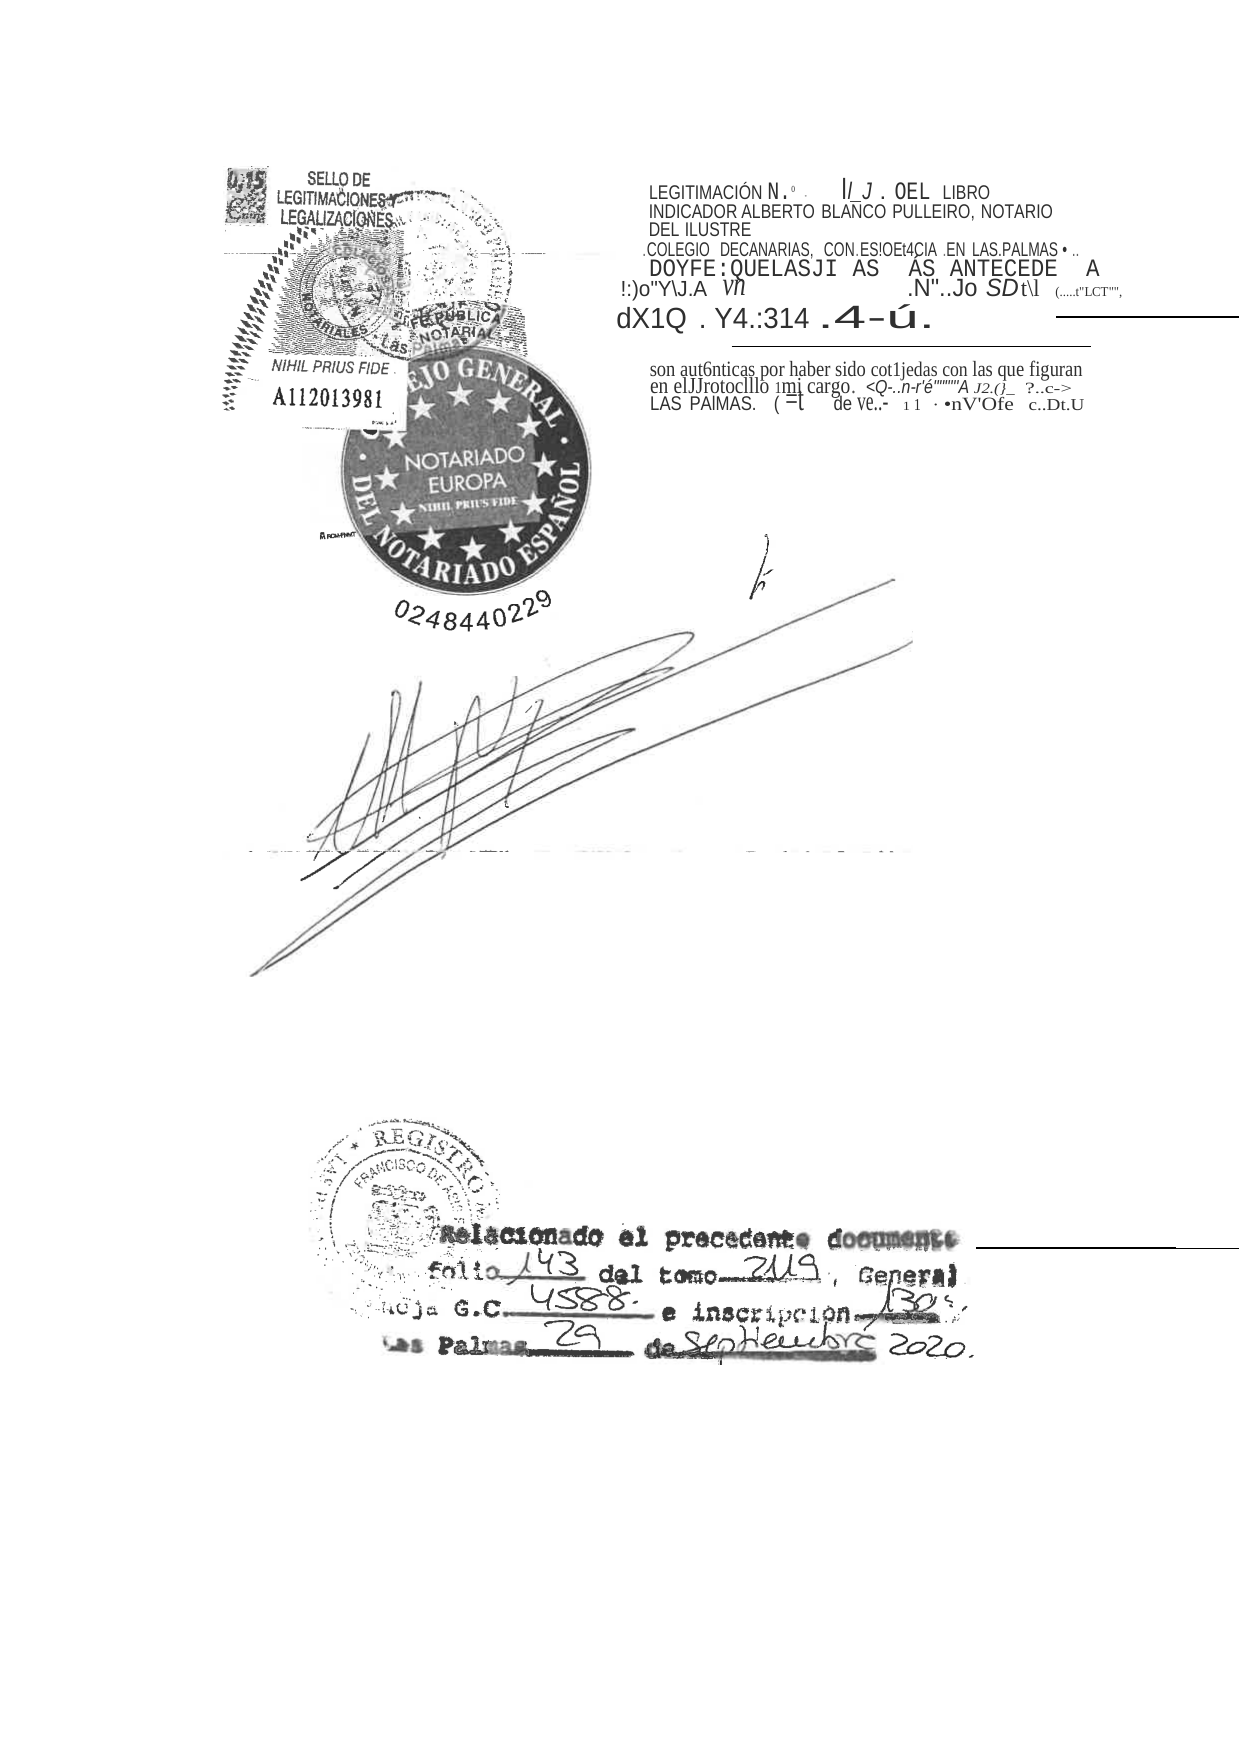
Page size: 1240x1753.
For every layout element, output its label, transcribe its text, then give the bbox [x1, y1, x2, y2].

text dX1Q . Y4.:314 .4-ú. [913, 301, 1133, 335]
text son aut6nticas por haber sido cot1jedas con las que figuran en elJJrotoclllo 1mi cargo. <Q-..n-r'é""""'A J2.(}_ ?..c->­ LAS PAlMAS. ( de 1 1 · •nV'Ofe c..Dt.U [913, 363, 1085, 414]
text .COLEGIO DECANARIAS, CON.ES!OEt4CIA .EN LAS.PALMAS • .. [913, 241, 1133, 261]
text LEGITIMACIÓN N.0 · ll_J . OEL LIBRO INDICADOR ALBERTO BLANCO PULLEIRO, NOTARIO DEL ILUSTRE [913, 177, 1073, 241]
text DOYFE:QUELASJI AS ÁS ANTECEDE A [913, 261, 1133, 281]
text =t ve..- [785, 383, 895, 418]
text !:)o"Y\J.A .N"..Jo SDt\l (.....t"LCT"", [913, 281, 1133, 301]
text vn e::as. [722, 269, 812, 302]
